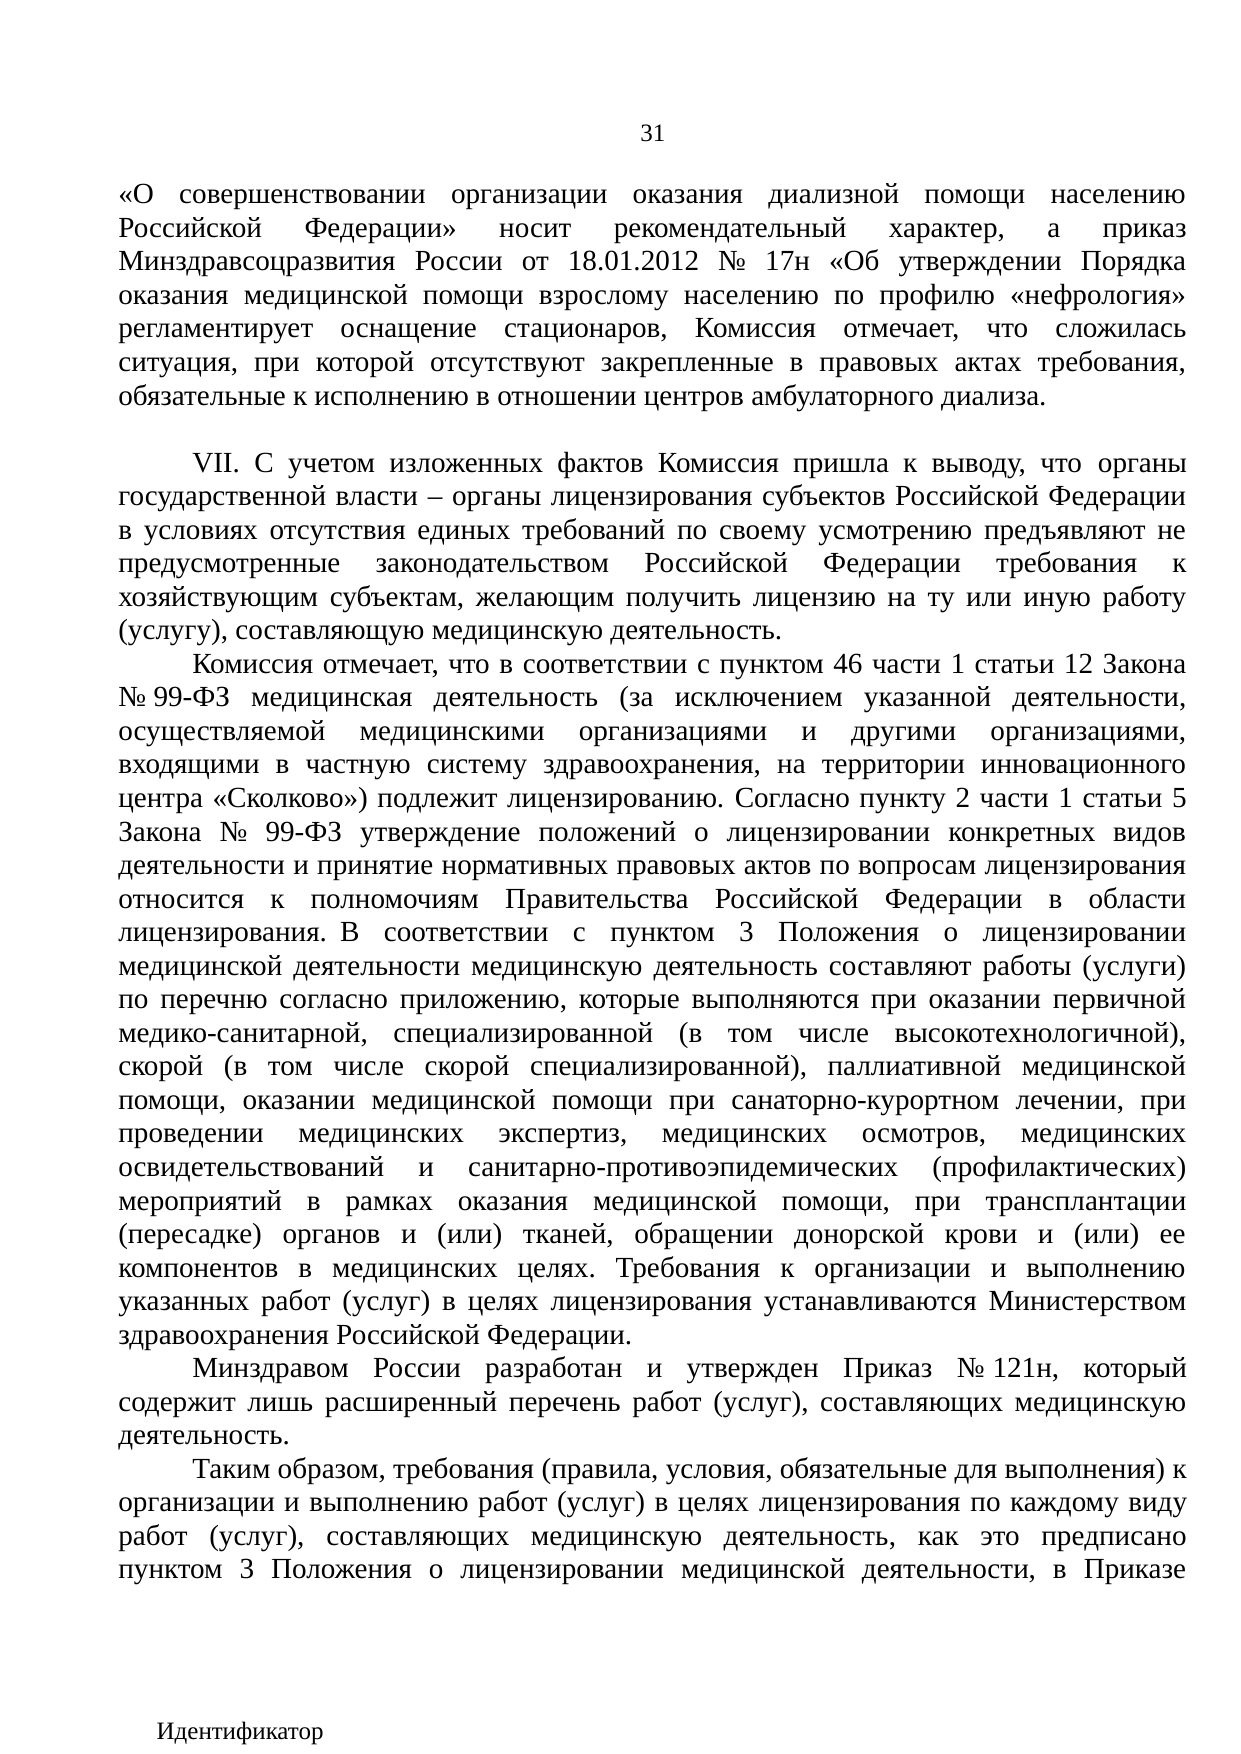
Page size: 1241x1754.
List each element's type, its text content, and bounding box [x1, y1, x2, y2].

text Минздравом России разработан и утвержден Приказ № 121н, который содержит лишь расширенный перечень работ (услуг), составляющих медицинскую деятельность. [118, 1350, 1187, 1451]
text Таким образом, требования (правила, условия, обязательные для выполнения) к организации и выполнению работ (услуг) в целях лицензирования по каждому виду работ (услуг), составляющих медицинскую деятельность, как это предписано пунктом 3 Положения о лицензировании медицинской деятельности, в Приказе [118, 1451, 1187, 1585]
text «О совершенствовании организации оказания диализной помощи населению Российской Федерации» носит рекомендательный характер, а приказ Минздравсоцразвития России от 18.01.2012 № 17н «Об утверждении Порядка оказания медицинской помощи взрослому населению по профилю «нефрология» регламентирует оснащение стационаров, Комиссия отмечает, что сложилась ситуация, при которой отсутствуют закрепленные в правовых актах требования, обязательные к исполнению в отношении центров амбулаторного диализа. [118, 176, 1187, 411]
text VII. С учетом изложенных фактов Комиссия пришла к выводу, что органы государственной власти – органы лицензирования субъектов Российской Федерации в условиях отсутствия единых требований по своему усмотрению предъявляют не предусмотренные законодательством Российской Федерации требования к хозяйствующим субъектам, желающим получить лицензию на ту или иную работу (услугу), составляющую медицинскую деятельность. [118, 445, 1187, 646]
text Комиссия отмечает, что в соответствии с пунктом 46 части 1 статьи 12 Закона № 99-ФЗ медицинская деятельность (за исключением указанной деятельности, осуществляемой медицинскими организациями и другими организациями, входящими в частную систему здравоохранения, на территории инновационного центра «Сколково») подлежит лицензированию. Согласно пункту 2 части 1 статьи 5 Закона № 99-ФЗ утверждение положений о лицензировании конкретных видов деятельности и принятие нормативных правовых актов по вопросам лицензирования относится к полномочиям Правительства Российской Федерации в области лицензирования. В соответствии с пунктом 3 Положения о лицензировании медицинской деятельности медицинскую деятельность составляют работы (услуги) по перечню согласно приложению, которые выполняются при оказании первичной медико-санитарной, специализированной (в том числе высокотехнологичной), скорой (в том числе скорой специализированной), паллиативной медицинской помощи, оказании медицинской помощи при санаторно-курортном лечении, при проведении медицинских экспертиз, медицинских осмотров, медицинских освидетельствований и санитарно-противоэпидемических (профилактических) мероприятий в рамках оказания медицинской помощи, при трансплантации (пересадке) органов и (или) тканей, обращении донорской крови и (или) ее компонентов в медицинских целях. Требования к организации и выполнению указанных работ (услуг) в целях лицензирования устанавливаются Министерством здравоохранения Российской Федерации. [118, 646, 1187, 1350]
